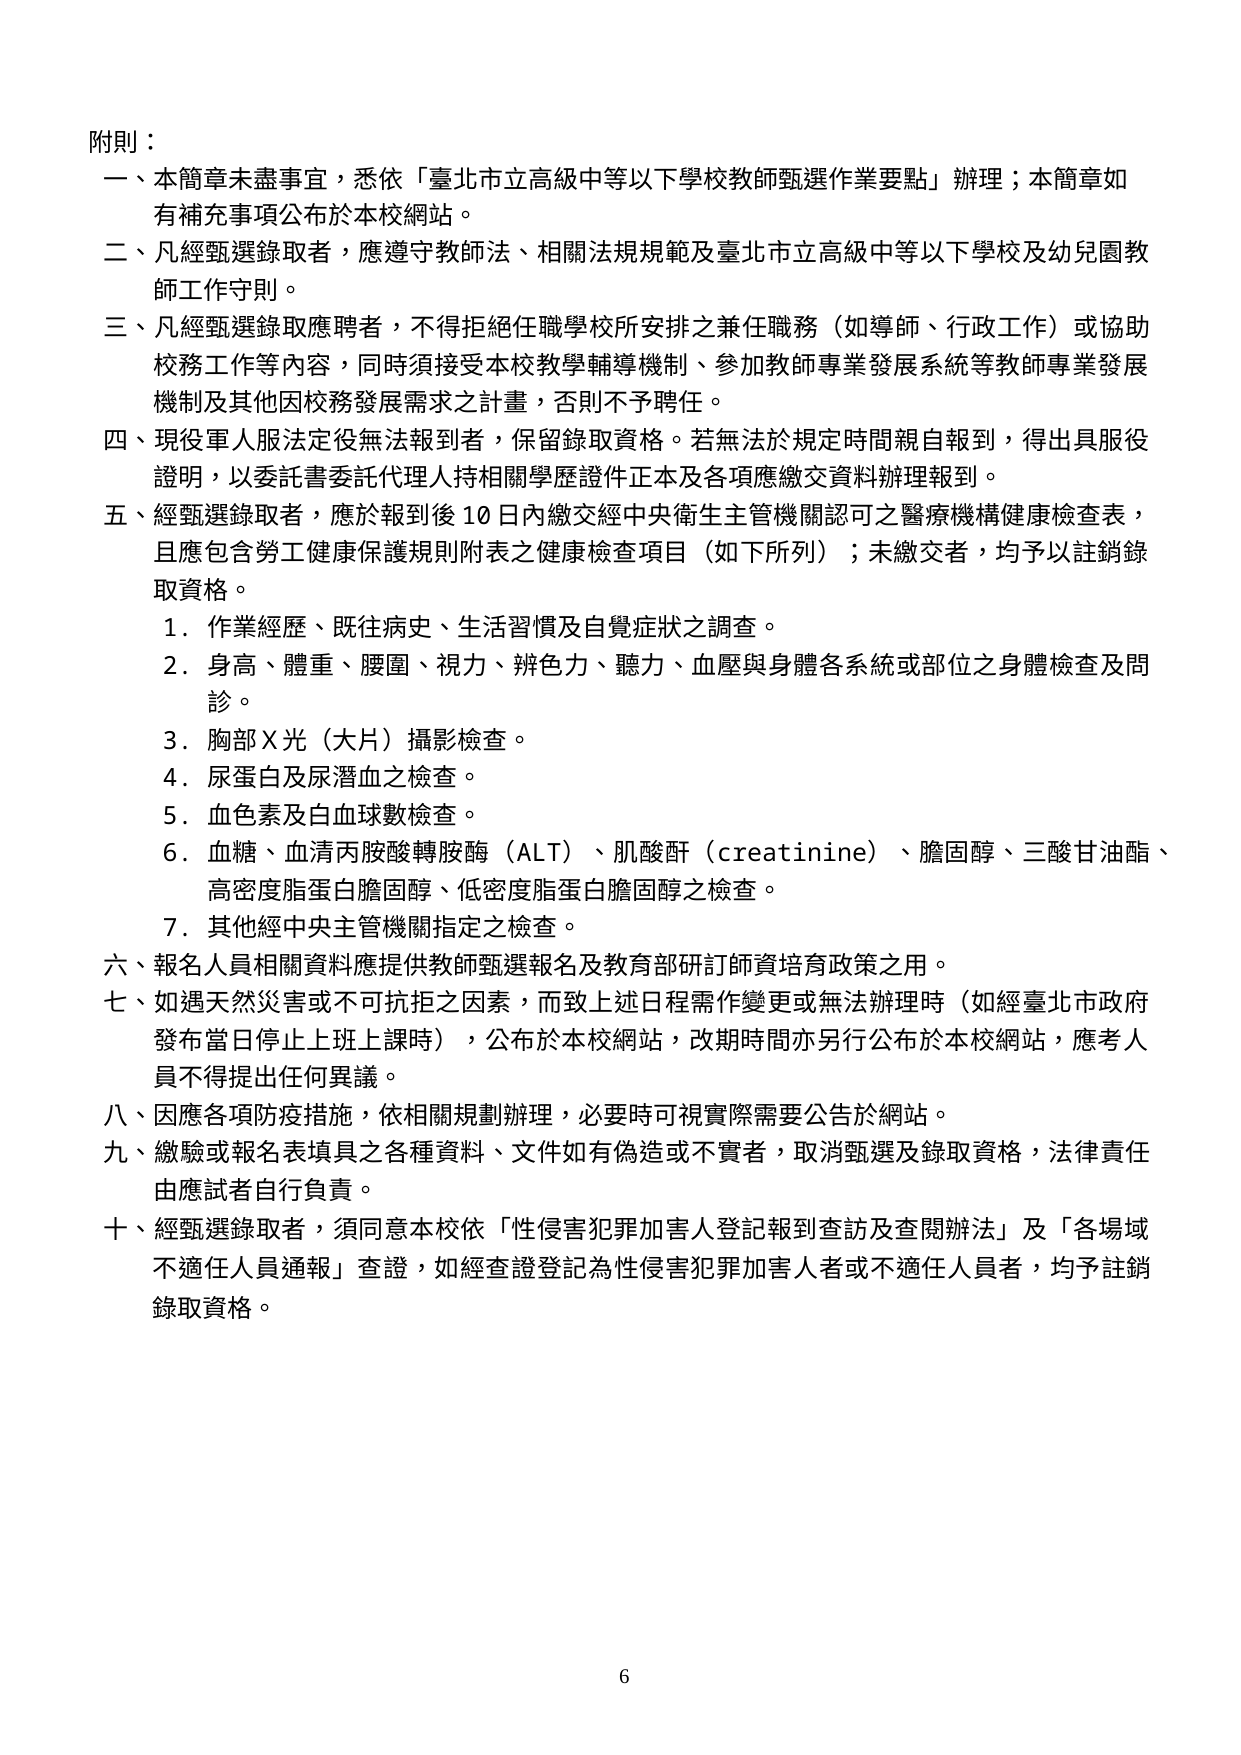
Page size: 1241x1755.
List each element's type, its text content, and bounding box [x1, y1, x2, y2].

text 二、凡經甄選錄取者，應遵守教師法、相關法規規範及臺北市立高級中等以下學校及幼兒園教師工作守則。 [103, 232, 1152, 307]
text 三、凡經甄選錄取應聘者，不得拒絕任職學校所安排之兼任職務（如導師、行政工作）或協助校務工作等內容，同時須接受本校教學輔導機制、參加教師專業發展系統等教師專業發展機制及其他因校務發展需求之計畫，否則不予聘任。 [103, 307, 1152, 419]
text 七、如遇天然災害或不可抗拒之因素，而致上述日程需作變更或無法辦理時（如經臺北市政府發布當日停止上班上課時），公布於本校網站，改期時間亦另行公布於本校網站，應考人員不得提出任何異議。 [103, 982, 1152, 1094]
text 十、經甄選錄取者，須同意本校依「性侵害犯罪加害人登記報到查訪及查閱辦法」及「各場域不適任人員通報」查證，如經查證登記為性侵害犯罪加害人者或不適任人員者，均予註銷錄取資格。 [103, 1207, 1152, 1325]
list 身高、體重、腰圍、視力、辨色力、聽力、血壓與身體各系統或部位之身體檢查及問診。 [162, 644, 1152, 719]
list 作業經歷、既往病史、生活習慣及自覺症狀之調查。 [162, 607, 1152, 644]
list 其他經中央主管機關指定之檢查。 [162, 907, 1152, 944]
text 附則： [89, 122, 1152, 159]
list 血色素及白血球數檢查。 [162, 794, 1152, 832]
list 血糖、血清丙胺酸轉胺酶（ALT）、肌酸酐（creatinine）、膽固醇、三酸甘油酯、高密度脂蛋白膽固醇、低密度脂蛋白膽固醇之檢查。 [162, 832, 1152, 907]
list 胸部Ｘ光（大片）攝影檢查。 [162, 719, 1152, 757]
text 五、經甄選錄取者，應於報到後10日內繳交經中央衛生主管機關認可之醫療機構健康檢查表，且應包含勞工健康保護規則附表之健康檢查項目（如下所列）；未繳交者，均予以註銷錄取資格。 [103, 494, 1152, 607]
text 一、本簡章未盡事宜，悉依「臺北市立高級中等以下學校教師甄選作業要點」辦理；本簡章如有補充事項公布於本校網站。 [103, 159, 1152, 232]
text 六、報名人員相關資料應提供教師甄選報名及教育部研訂師資培育政策之用。 [103, 944, 1152, 982]
text 九、繳驗或報名表填具之各種資料、文件如有偽造或不實者，取消甄選及錄取資格，法律責任由應試者自行負責。 [103, 1132, 1152, 1207]
list 尿蛋白及尿潛血之檢查。 [162, 757, 1152, 794]
text 八、因應各項防疫措施，依相關規劃辦理，必要時可視實際需要公告於網站。 [103, 1094, 1152, 1132]
text 四、現役軍人服法定役無法報到者，保留錄取資格。若無法於規定時間親自報到，得出具服役證明，以委託書委託代理人持相關學歷證件正本及各項應繳交資料辦理報到。 [103, 419, 1152, 494]
